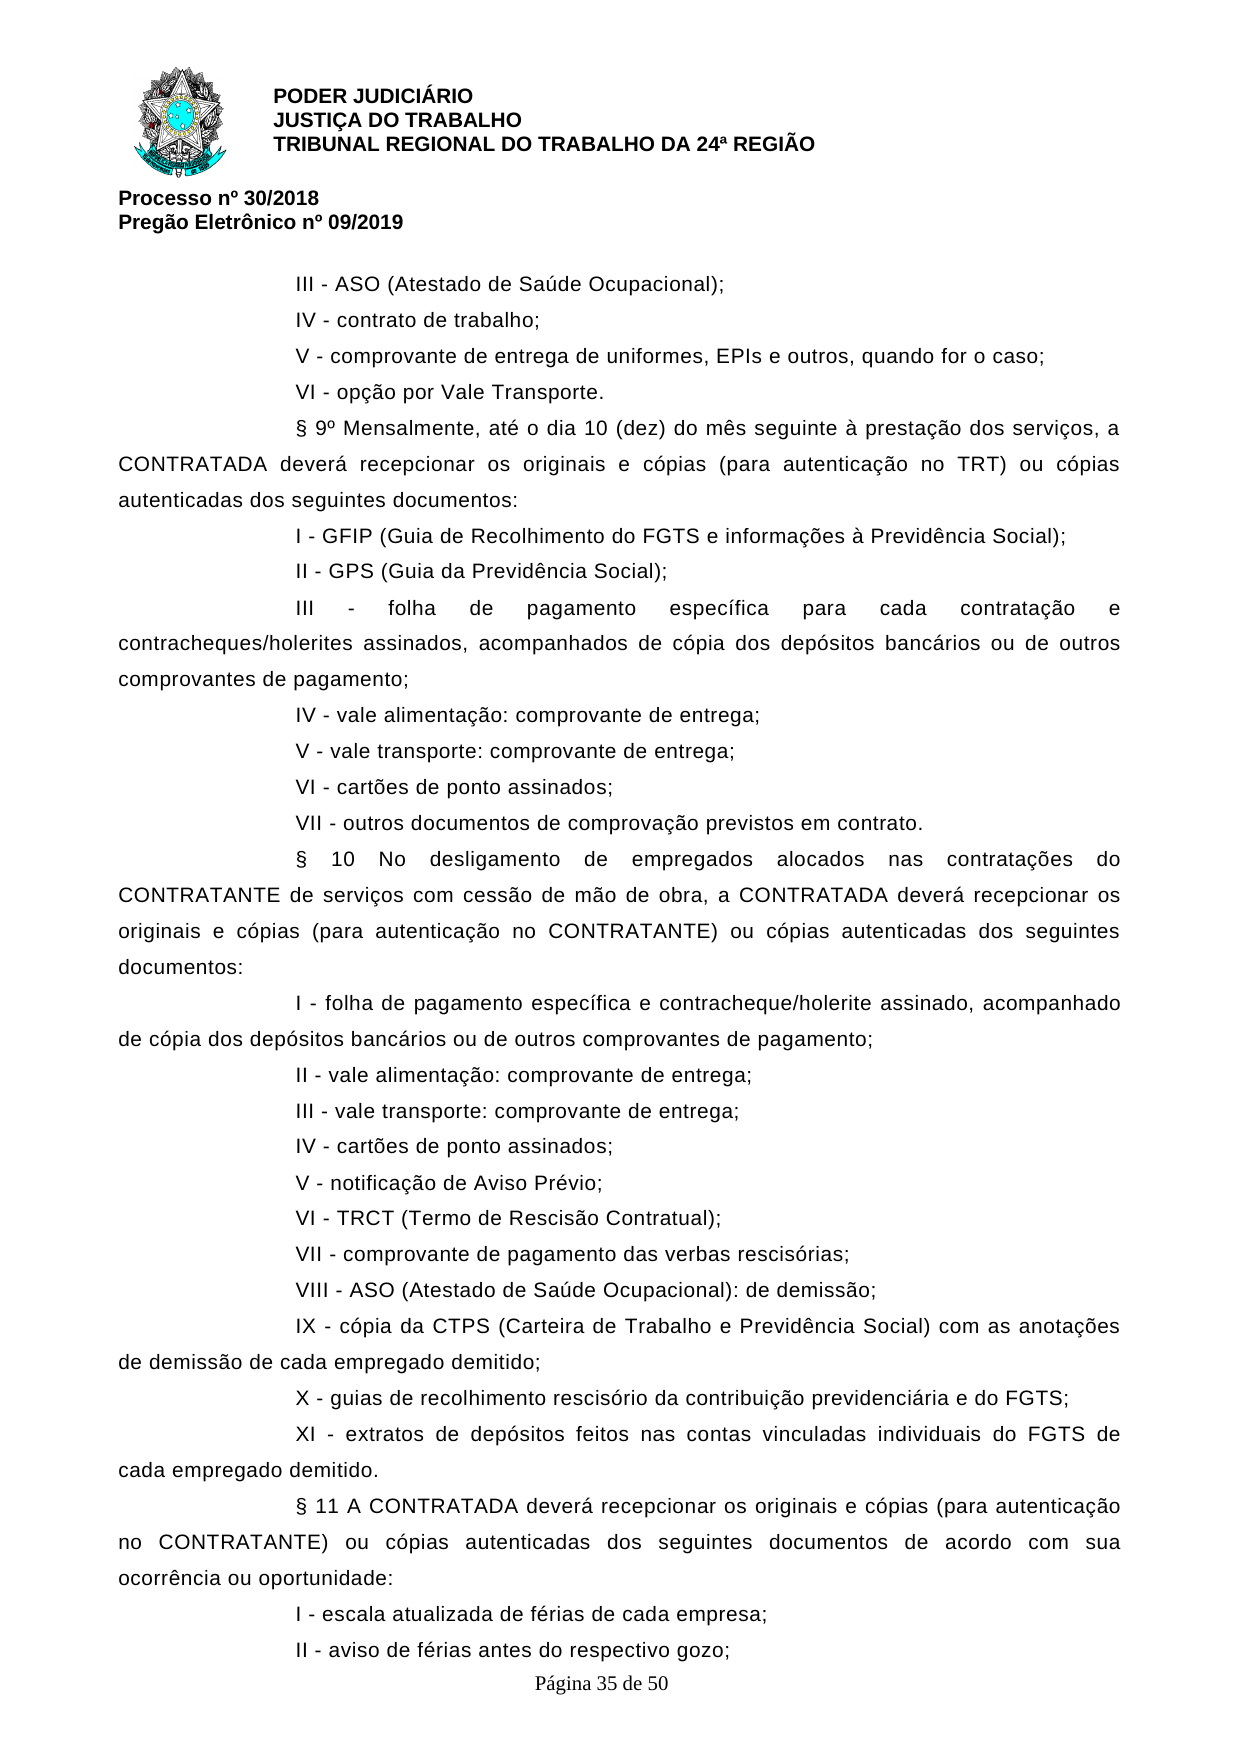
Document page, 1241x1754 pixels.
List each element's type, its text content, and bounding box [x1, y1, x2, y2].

text X - guias de recolhimento rescisório da contribuição previdenciária e do FGTS; [118, 1386, 1122, 1410]
text III - folha de pagamento específica para cada contratação e contracheques/holerites assinados, acompanhados de cópia dos depósitos bancários ou de outros comprovantes de pagamento; [118, 595, 1122, 691]
text § 11 A CONTRATADA deverá recepcionar os originais e cópias (para autenticação no CONTRATANTE) ou cópias autenticadas dos seguintes documentos de acordo com sua ocorrência ou oportunidade: [118, 1494, 1122, 1589]
text XI - extratos de depósitos feitos nas contas vinculadas individuais do FGTS de cada empregado demitido. [118, 1422, 1122, 1482]
text IV - contrato de trabalho; [118, 308, 1122, 332]
picture [133, 66, 228, 178]
text VI - TRCT (Termo de Rescisão Contratual); [118, 1206, 1122, 1230]
text V - notificação de Aviso Prévio; [118, 1170, 1122, 1194]
text III - vale transporte: comprovante de entrega; [118, 1098, 1122, 1122]
text § 9º Mensalmente, até o dia 10 (dez) do mês seguinte à prestação dos serviços, a CONTRATADA deverá recepcionar os originais e cópias (para autenticação no TRT) ou cópias autenticadas dos seguintes documentos: [118, 416, 1122, 511]
text IV - vale alimentação: comprovante de entrega; [118, 703, 1122, 727]
text VII - outros documentos de comprovação previstos em contrato. [118, 811, 1122, 835]
text I - GFIP (Guia de Recolhimento do FGTS e informações à Previdência Social); [118, 523, 1122, 547]
text I - escala atualizada de férias de cada empresa; [118, 1602, 1122, 1626]
text § 10 No desligamento de empregados alocados nas contratações do CONTRATANTE de serviços com cessão de mão de obra, a CONTRATADA deverá recepcionar os originais e cópias (para autenticação no CONTRATANTE) ou cópias autenticadas dos seguintes documentos: [118, 847, 1122, 979]
text VI - opção por Vale Transporte. [118, 380, 1122, 404]
text VI - cartões de ponto assinados; [118, 775, 1122, 799]
text IX - cópia da CTPS (Carteira de Trabalho e Previdência Social) com as anotações de demissão de cada empregado demitido; [118, 1314, 1122, 1374]
text II - aviso de férias antes do respectivo gozo; [118, 1637, 1122, 1661]
text IV - cartões de ponto assinados; [118, 1134, 1122, 1158]
text VII - comprovante de pagamento das verbas rescisórias; [118, 1242, 1122, 1266]
text I - folha de pagamento específica e contracheque/holerite assinado, acompanhado de cópia dos depósitos bancários ou de outros comprovantes de pagamento; [118, 991, 1122, 1051]
text II - GPS (Guia da Previdência Social); [118, 559, 1122, 583]
text V - vale transporte: comprovante de entrega; [118, 739, 1122, 763]
text V - comprovante de entrega de uniformes, EPIs e outros, quando for o caso; [118, 344, 1122, 368]
text II - vale alimentação: comprovante de entrega; [118, 1062, 1122, 1086]
text VIII - ASO (Atestado de Saúde Ocupacional): de demissão; [118, 1278, 1122, 1302]
text III - ASO (Atestado de Saúde Ocupacional); [118, 272, 1122, 296]
